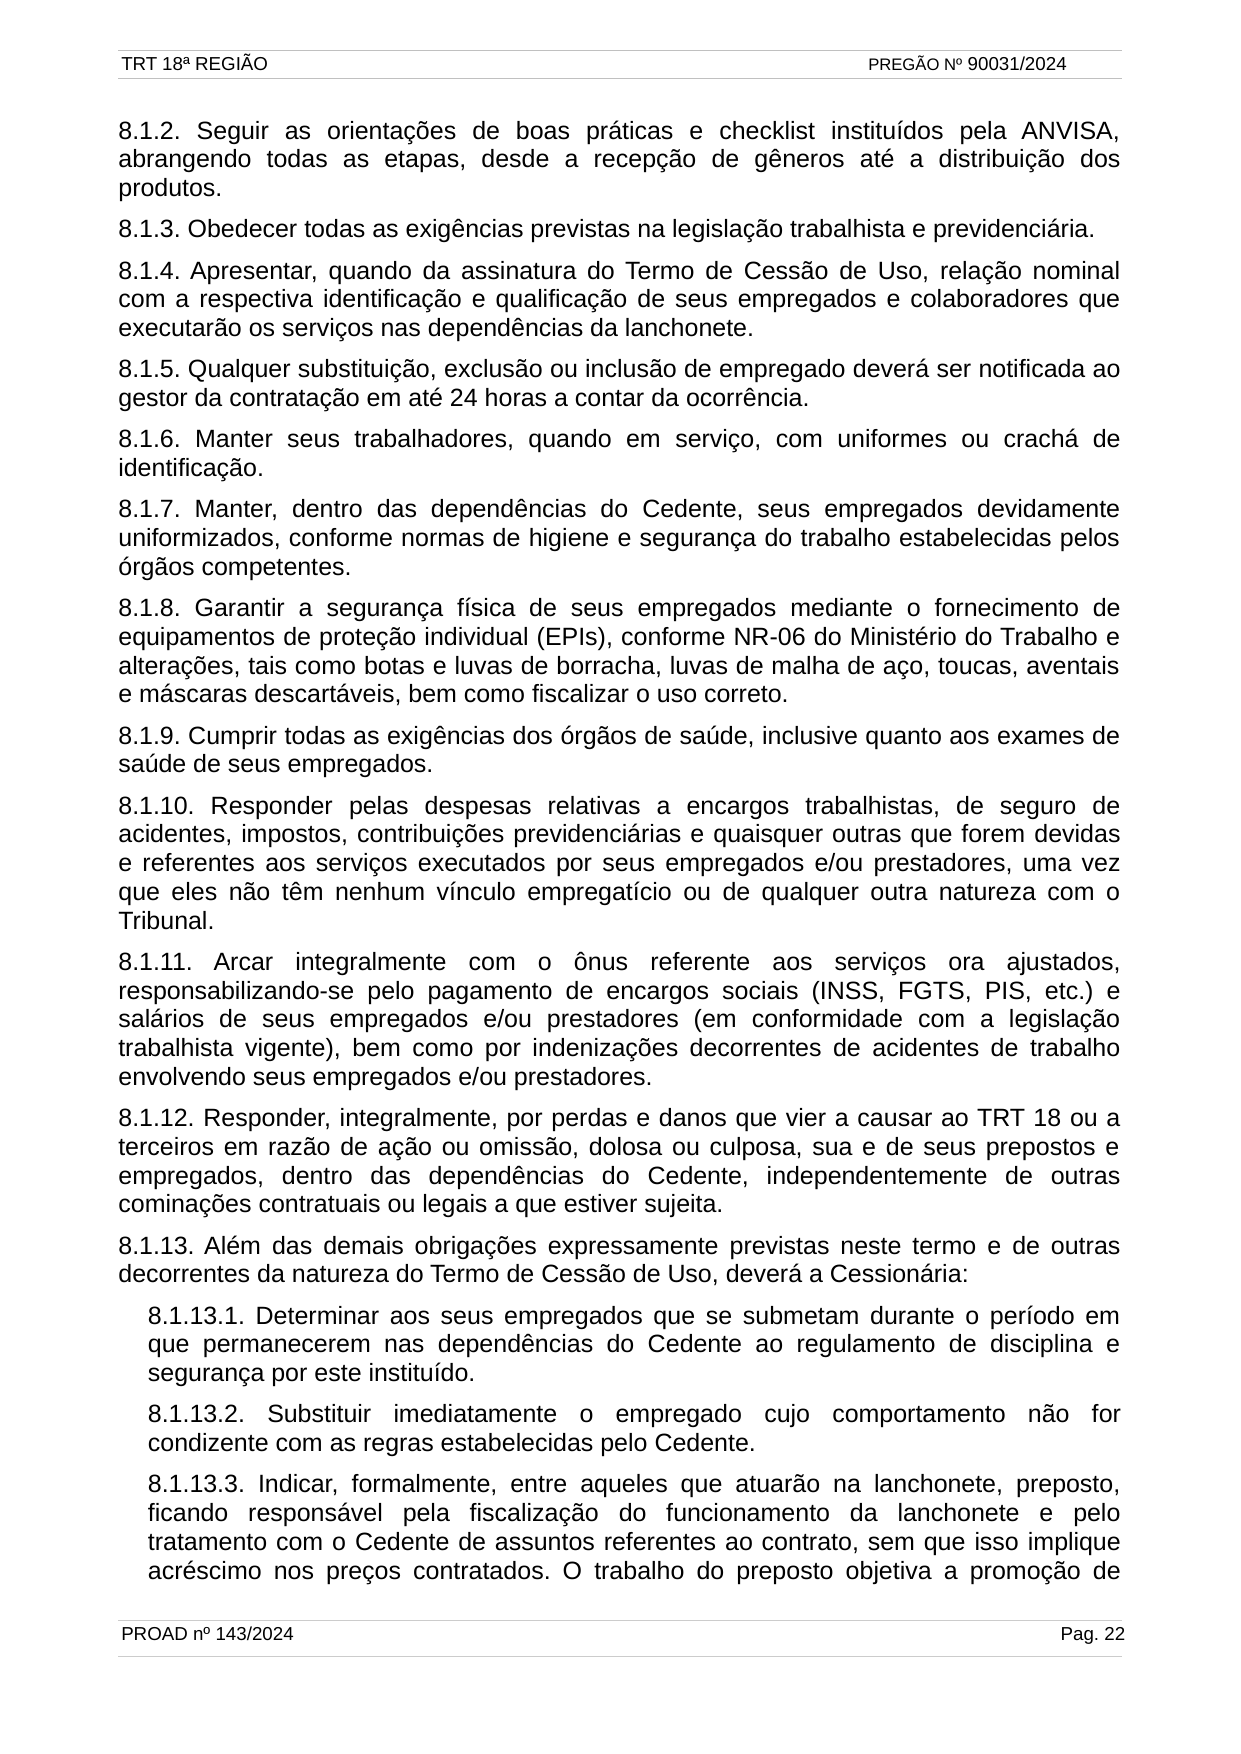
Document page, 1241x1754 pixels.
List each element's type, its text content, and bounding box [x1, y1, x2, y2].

text 8.1.13. Além das demais obrigações expressamente previstas neste termo e de outras decorrentes da natureza do Termo de Cessão de Uso, deverá a Cessionária: [118, 1231, 1122, 1288]
text 8.1.7. Manter, dentro das dependências do Cedente, seus empregados devidamente uniformizados, conforme normas de higiene e segurança do trabalho estabelecidas pelos órgãos competentes. [118, 494, 1122, 581]
text 8.1.3. Obedecer todas as exigências previstas na legislação trabalhista e previdenciária. [118, 214, 1122, 243]
text 8.1.13.3. Indicar, formalmente, entre aqueles que atuarão na lanchonete, preposto, ficando responsável pela fiscalização do funcionamento da lanchonete e pelo tratamento com o Cedente de assuntos referentes ao contrato, sem que isso implique acréscimo nos preços contratados. O trabalho do preposto objetiva a promoção de [148, 1469, 1122, 1584]
text 8.1.13.2. Substituir imediatamente o empregado cujo comportamento não for condizente com as regras estabelecidas pelo Cedente. [148, 1399, 1122, 1457]
text 8.1.11. Arcar integralmente com o ônus referente aos serviços ora ajustados, responsabilizando-se pelo pagamento de encargos sociais (INSS, FGTS, PIS, etc.) e salários de seus empregados e/ou prestadores (em conformidade com a legislação trabalhista vigente), bem como por indenizações decorrentes de acidentes de trabalho envolvendo seus empregados e/ou prestadores. [118, 947, 1122, 1091]
text 8.1.6. Manter seus trabalhadores, quando em serviço, com uniformes ou crachá de identificação. [118, 424, 1122, 482]
text 8.1.9. Cumprir todas as exigências dos órgãos de saúde, inclusive quanto aos exames de saúde de seus empregados. [118, 721, 1122, 778]
text 8.1.2. Seguir as orientações de boas práticas e checklist instituídos pela ANVISA, abrangendo todas as etapas, desde a recepção de gêneros até a distribuição dos produtos. [118, 116, 1122, 202]
text 8.1.4. Apresentar, quando da assinatura do Termo de Cessão de Uso, relação nominal com a respectiva identificação e qualificação de seus empregados e colaboradores que executarão os serviços nas dependências da lanchonete. [118, 256, 1122, 342]
text 8.1.12. Responder, integralmente, por perdas e danos que vier a causar ao TRT 18 ou a terceiros em razão de ação ou omissão, dolosa ou culposa, sua e de seus prepostos e empregados, dentro das dependências do Cedente, independentemente de outras cominações contratuais ou legais a que estiver sujeita. [118, 1103, 1122, 1218]
text 8.1.5. Qualquer substituição, exclusão ou inclusão de empregado deverá ser notificada ao gestor da contratação em até 24 horas a contar da ocorrência. [118, 354, 1122, 412]
text 8.1.10. Responder pelas despesas relativas a encargos trabalhistas, de seguro de acidentes, impostos, contribuições previdenciárias e quaisquer outras que forem devidas e referentes aos serviços executados por seus empregados e/ou prestadores, uma vez que eles não têm nenhum vínculo empregatício ou de qualquer outra natureza com o Tribunal. [118, 791, 1122, 934]
text 8.1.13.1. Determinar aos seus empregados que se submetam durante o período em que permanecerem nas dependências do Cedente ao regulamento de disciplina e segurança por este instituído. [148, 1301, 1122, 1387]
text 8.1.8. Garantir a segurança física de seus empregados mediante o fornecimento de equipamentos de proteção individual (EPIs), conforme NR-06 do Ministério do Trabalho e alterações, tais como botas e luvas de borracha, luvas de malha de aço, toucas, aventais e máscaras descartáveis, bem como fiscalizar o uso correto. [118, 593, 1122, 708]
